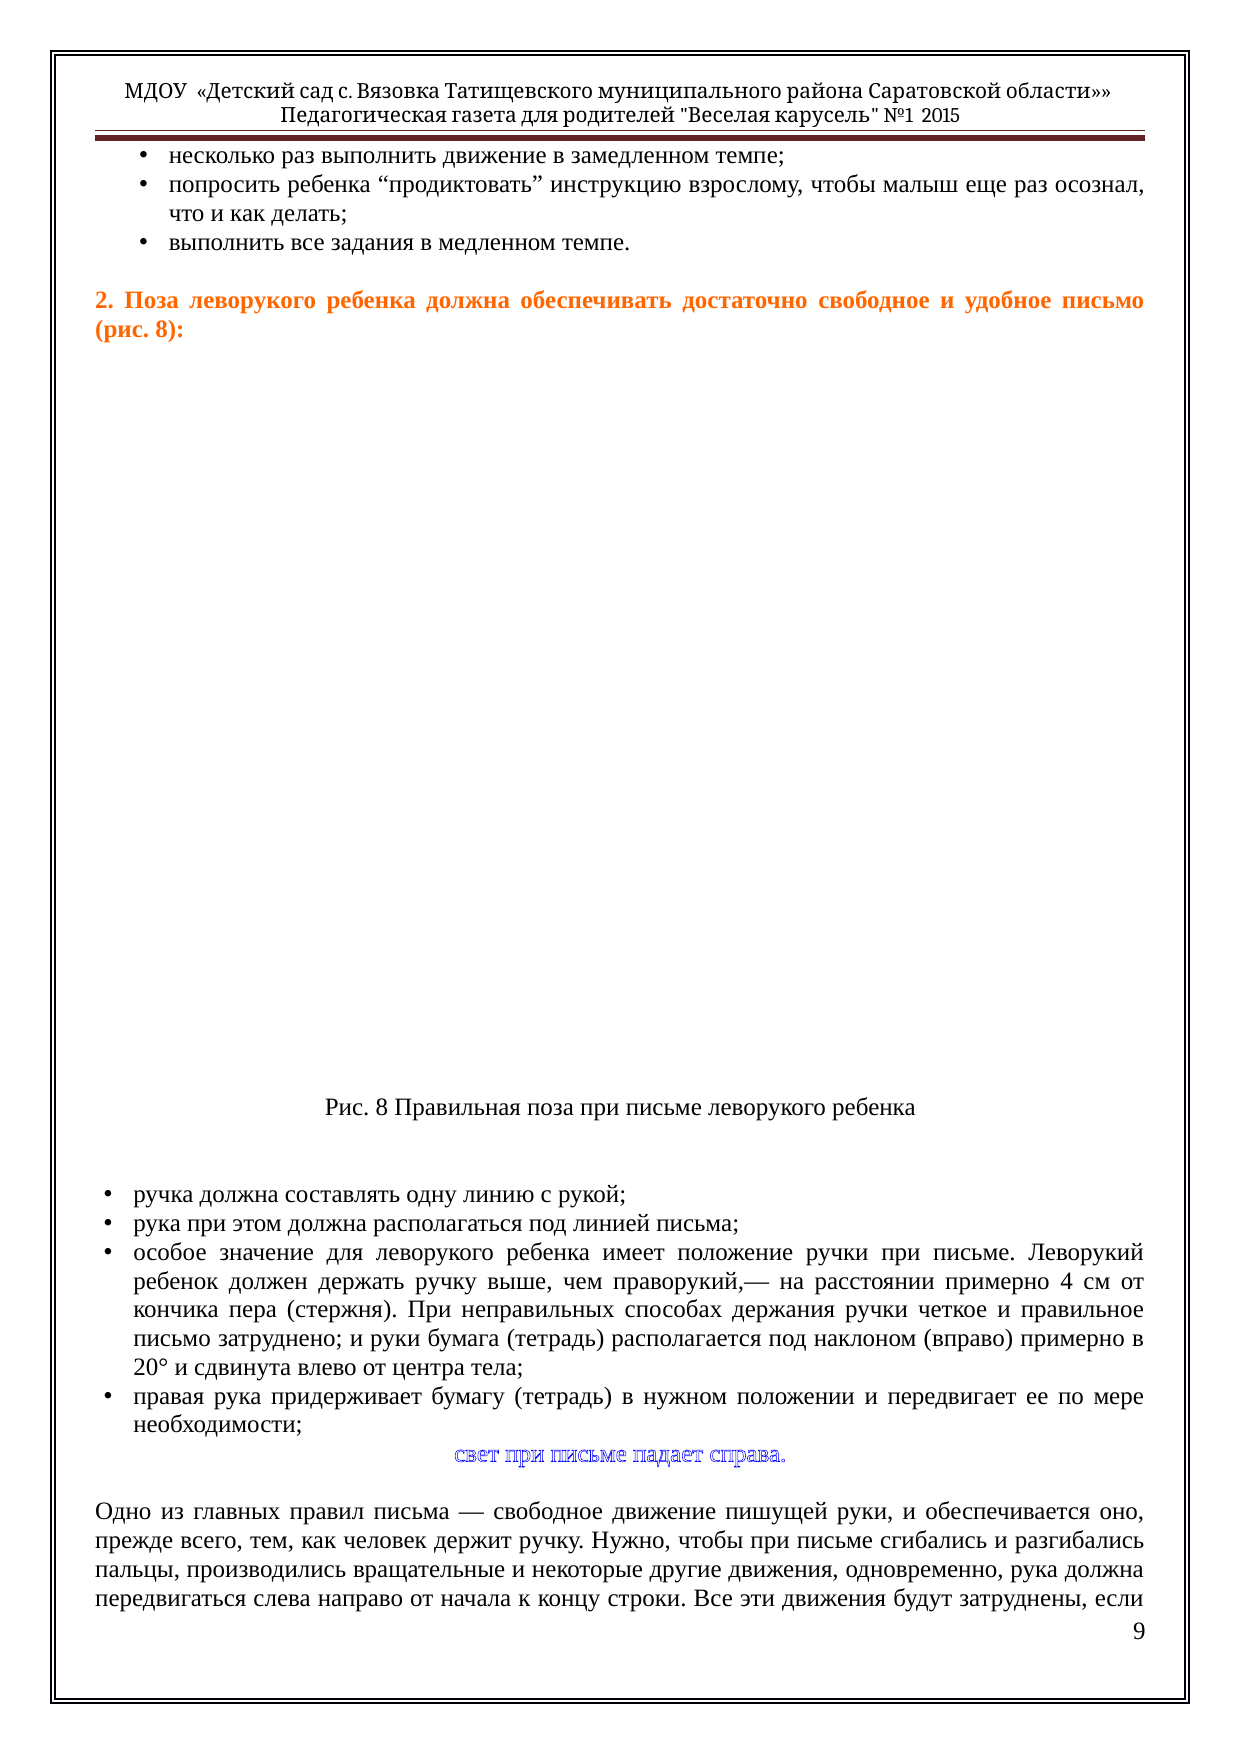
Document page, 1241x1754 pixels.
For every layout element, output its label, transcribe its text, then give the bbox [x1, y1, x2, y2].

text свет при письме падает справа. [95, 1438, 1145, 1467]
list ручка должна составлять одну линию с рукой; [103, 1179, 1145, 1208]
list выполнить все задания в медленном темпе. [139, 227, 1145, 256]
list попросить ребенка “продиктовать” инструкцию взрослому, чтобы малыш еще раз осознал, что и как делать; [139, 169, 1145, 227]
text Рис. 8 Правильная поза при письме леворукого ребенка [95, 1092, 1145, 1121]
list особое значение для леворукого ребенка имеет положение ручки при письме. Леворукий ребенок должен держать ручку выше, чем праворукий,— на расстоянии примерно 4 см от кончика пера (стержня). При неправильных способах держания ручки четкое и правильное письмо затруднено; и руки бумага (тетрадь) располагается под наклоном (вправо) примерно в 20° и сдвинута влево от центра тела; [103, 1237, 1145, 1381]
list правая рука придерживает бумагу (тетрадь) в нужном положении и передвигает ее по мере необходимости; [103, 1381, 1145, 1438]
text 2. Поза леворукого ребенка должна обеспечивать достаточно свободное и удобное письмо (рис. 8): [95, 285, 1145, 342]
list несколько раз выполнить движение в замедленном темпе; [139, 141, 1145, 169]
list рука при этом должна располагаться под линией письма; [103, 1208, 1145, 1237]
text Одно из главных правил письма — свободное движение пишущей руки, и обеспечивается оно, прежде всего, тем, как человек держит ручку. Нужно, чтобы при письме сгибались и разгибались пальцы, производились вращательные и некоторые другие движения, одновременно, рука должна передвигаться слева направо от начала к концу строки. Все эти движения будут затруднены, если [95, 1496, 1145, 1611]
